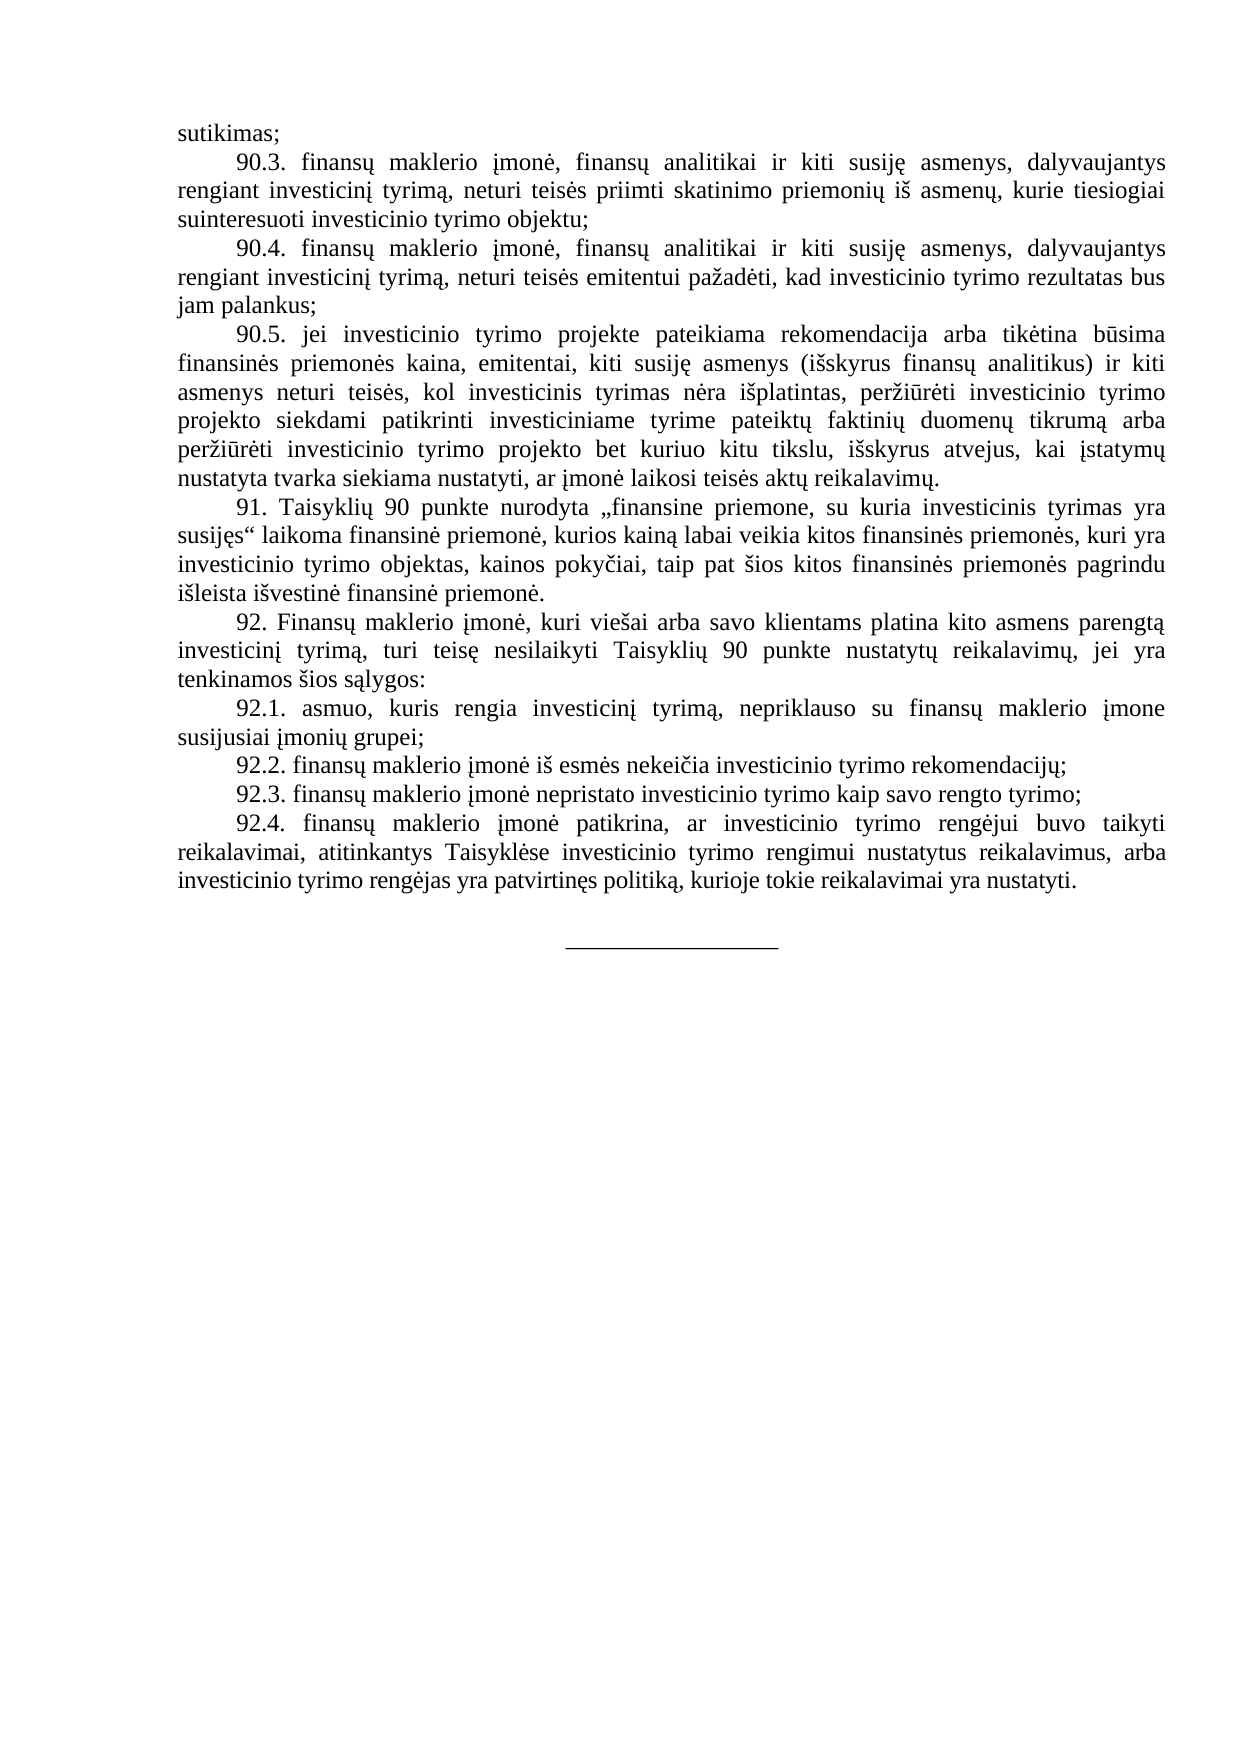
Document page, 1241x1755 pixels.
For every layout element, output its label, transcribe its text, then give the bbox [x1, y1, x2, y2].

text 91. Taisyklių 90 punkte nurodyta „finansine priemone, su kuria investicinis tyrimas yra susijęs“ laikoma finansinė priemonė, kurios kainą labai veikia kitos finansinės priemonės, kuri yra investicinio tyrimo objektas, kainos pokyčiai, taip pat šios kitos finansinės priemonės pagrindu išleista išvestinė finansinė priemonė. [177, 492, 1166, 607]
text 90.5. jei investicinio tyrimo projekte pateikiama rekomendacija arba tikėtina būsima finansinės priemonės kaina, emitentai, kiti susiję asmenys (išskyrus finansų analitikus) ir kiti asmenys neturi teisės, kol investicinis tyrimas nėra išplatintas, peržiūrėti investicinio tyrimo projekto siekdami patikrinti investiciniame tyrime pateiktų faktinių duomenų tikrumą arba peržiūrėti investicinio tyrimo projekto bet kuriuo kitu tikslu, išskyrus atvejus, kai įstatymų nustatyta tvarka siekiama nustatyti, ar įmonė laikosi teisės aktų reikalavimų. [177, 319, 1166, 492]
text 92.1. asmuo, kuris rengia investicinį tyrimą, nepriklauso su finansų maklerio įmone susijusiai įmonių grupei; [177, 693, 1166, 751]
text 92.2. finansų maklerio įmonė iš esmės nekeičia investicinio tyrimo rekomendacijų; [177, 751, 1166, 779]
text 92.4. finansų maklerio įmonė patikrina, ar investicinio tyrimo rengėjui buvo taikyti reikalavimai, atitinkantys Taisyklėse investicinio tyrimo rengimui nustatytus reikalavimus, arba investicinio tyrimo rengėjas yra patvirtinęs politiką, kurioje tokie reikalavimai yra nustatyti. [177, 808, 1166, 894]
text _________________ [177, 923, 1166, 952]
text 92.3. finansų maklerio įmonė nepristato investicinio tyrimo kaip savo rengto tyrimo; [177, 779, 1166, 808]
text 90.4. finansų maklerio įmonė, finansų analitikai ir kiti susiję asmenys, dalyvaujantys rengiant investicinį tyrimą, neturi teisės emitentui pažadėti, kad investicinio tyrimo rezultatas bus jam palankus; [177, 233, 1166, 319]
text 90.3. finansų maklerio įmonė, finansų analitikai ir kiti susiję asmenys, dalyvaujantys rengiant investicinį tyrimą, neturi teisės priimti skatinimo priemonių iš asmenų, kurie tiesiogiai suinteresuoti investicinio tyrimo objektu; [177, 147, 1166, 233]
text sutikimas; [177, 118, 1166, 147]
text 92. Finansų maklerio įmonė, kuri viešai arba savo klientams platina kito asmens parengtą investicinį tyrimą, turi teisę nesilaikyti Taisyklių 90 punkte nustatytų reikalavimų, jei yra tenkinamos šios sąlygos: [177, 607, 1166, 693]
